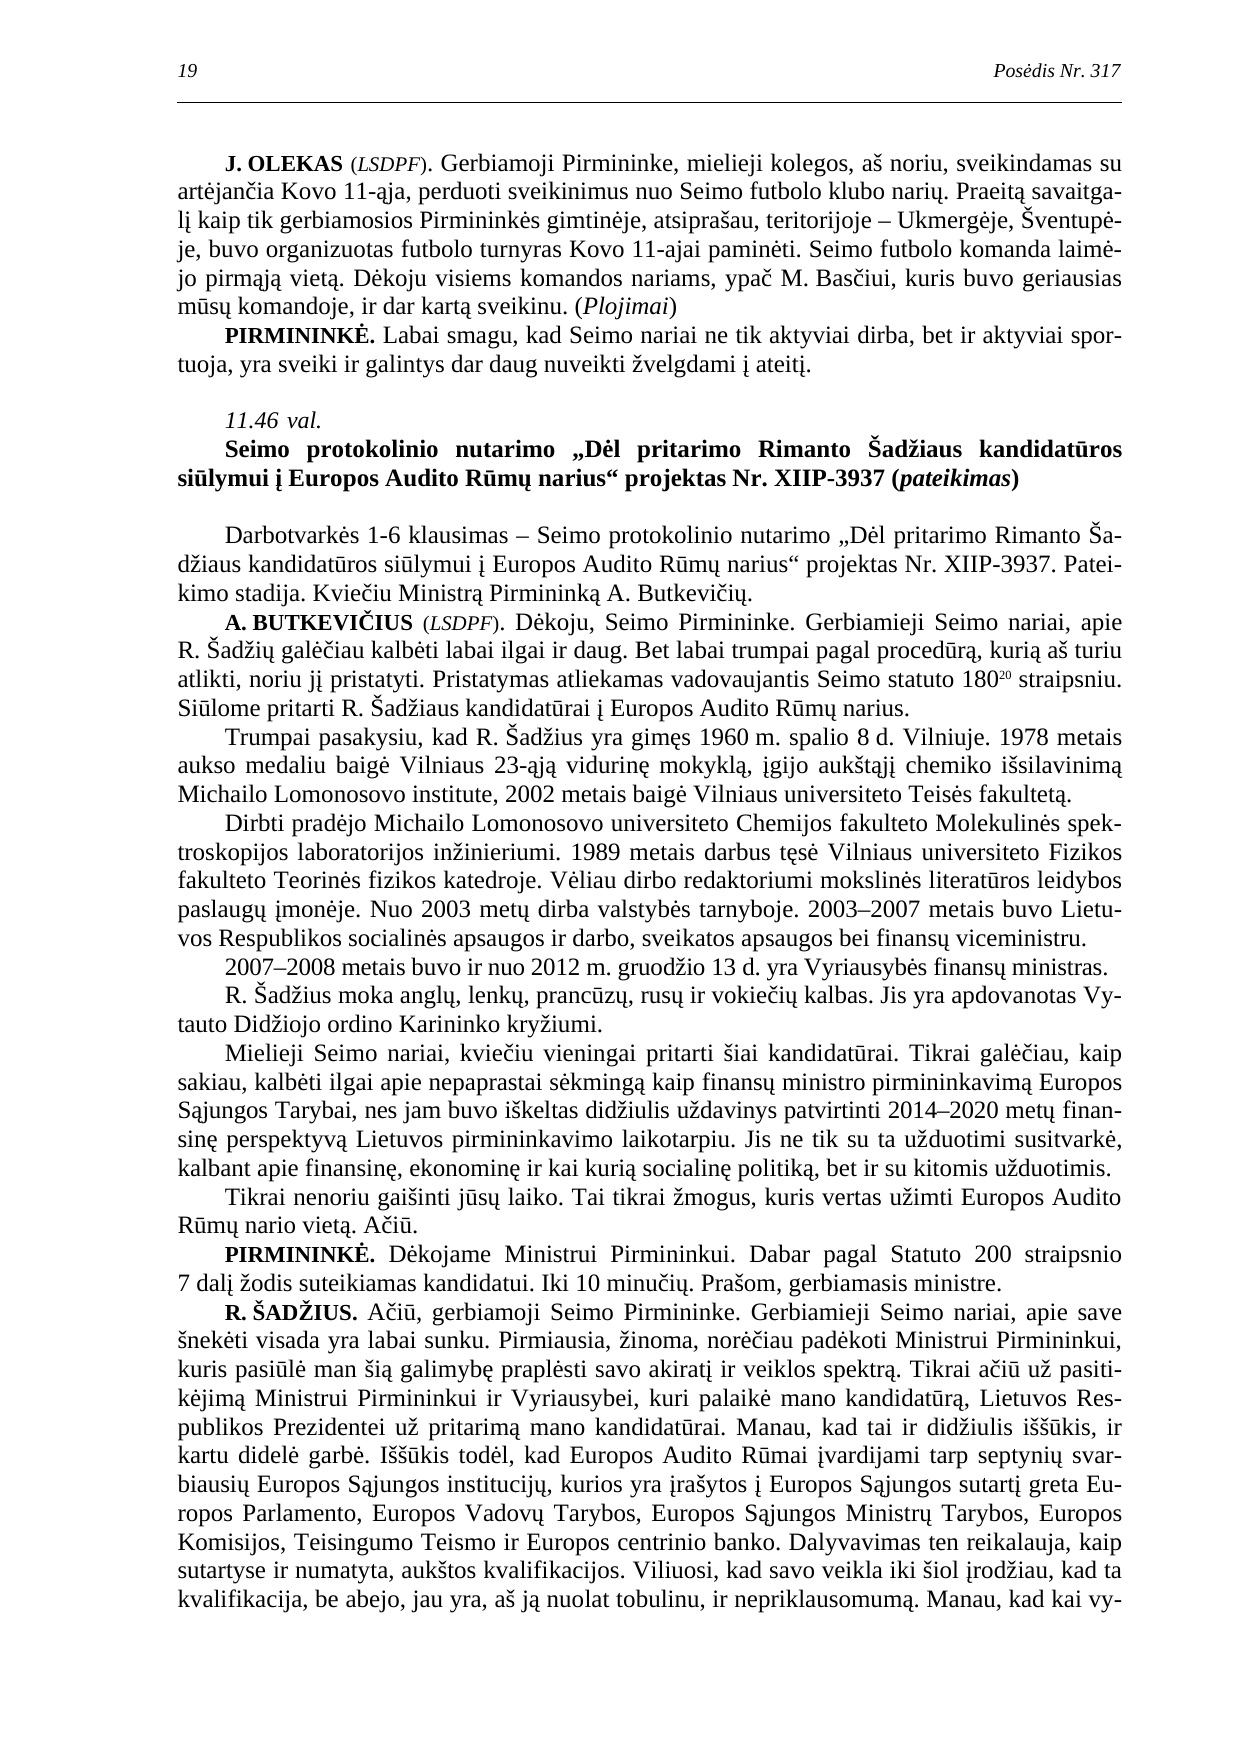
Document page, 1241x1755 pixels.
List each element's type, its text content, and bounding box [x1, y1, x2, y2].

text PIRMININKĖ. La­bai sma­gu, kad Sei­mo na­riai ne tik ak­ty­viai dir­ba, bet ir ak­ty­viai spor­tuo­ja, yra svei­ki ir ga­lin­tys dar daug nu­veik­ti žvelg­da­mi į at­ei­tį. [177, 320, 1122, 378]
text Tik­rai ne­no­riu gai­šin­ti jū­sų lai­ko. Tai tik­rai žmo­gus, ku­ris ver­tas už­im­ti Eu­ro­pos Au­di­to Rū­mų na­rio vie­tą. Ačiū. [177, 1182, 1122, 1239]
text 11.46 val. [224, 406, 1122, 434]
text Trum­pai pa­sa­ky­siu, kad R. Ša­džius yra gi­męs 1960 m. spa­lio 8 d. Vil­niu­je. 1978 me­tais auk­so me­da­liu bai­gė Vil­niaus 23-ąją vi­du­ri­nę mo­kyk­lą, įgi­jo aukš­tą­jį che­mi­ko iš­si­la­vi­ni­mą Mi­chai­lo Lo­mo­no­so­vo ins­ti­tu­te, 2002 me­tais bai­gė Vil­niaus uni­ver­si­te­to Tei­sės fa­kul­te­tą. [177, 722, 1122, 808]
text Mie­lie­ji Sei­mo na­riai, kvie­čiu vie­nin­gai pri­tar­ti šiai kan­di­da­tū­rai. Tik­rai ga­lė­čiau, kaip sa­kiau, kal­bė­ti il­gai apie ne­pa­pras­tai sėk­min­gą kaip fi­nan­sų mi­nist­ro pir­mi­nin­ka­vi­mą Eu­ro­pos Są­jun­gos Ta­ry­bai, nes jam bu­vo iš­kel­tas di­džiu­lis už­da­vi­nys pa­tvir­tin­ti 2014–2020 me­tų fi­nan­si­nę per­spek­ty­vą Lie­tu­vos pir­mi­nin­ka­vi­mo lai­ko­tar­piu. Jis ne tik su ta už­duo­ti­mi su­si­tvar­kė, kal­bant apie fi­nan­si­nę, eko­no­mi­nę ir kai ku­rią so­cia­li­nę po­li­ti­ką, bet ir su ki­to­mis už­duo­ti­mis. [177, 1038, 1122, 1182]
text J. OLEKAS (LSDPF). Ger­bia­mo­ji Pir­mi­nin­ke, mie­lie­ji ko­le­gos, aš no­riu, svei­kin­da­mas su ar­tė­jan­čia Ko­vo 11-ąja, per­duo­ti svei­ki­ni­mus nuo Sei­mo fut­bo­lo klu­bo na­rių. Pra­ei­tą sa­vait­ga­lį kaip tik ger­bia­mo­sios Pir­mi­nin­kės gim­ti­nė­je, at­si­pra­šau, te­ri­to­ri­jo­je – Uk­mer­gė­je, Šven­tu­pė­je, bu­vo or­ga­ni­zuo­tas fut­bo­lo tur­ny­ras Ko­vo 11-ajai pa­mi­nė­ti. Sei­mo fut­bo­lo ko­man­da lai­mė­jo pir­mą­ją vie­tą. Dė­ko­ju vi­siems ko­man­dos na­riams, ypač M. Bas­čiui, ku­ris bu­vo ge­riau­sias mū­sų ko­man­do­je, ir dar kar­tą svei­ki­nu. (Plo­ji­mai) [177, 148, 1122, 320]
text Sei­mo pro­to­ko­li­nio nu­ta­ri­mo „Dėl pri­ta­ri­mo Ri­man­to Ša­džiaus kan­di­da­tū­ros siūlymui į Eu­ro­pos Au­di­to Rū­mų na­rius“ pro­jek­tas Nr. XIIP-3937 (pa­tei­ki­mas) [177, 434, 1122, 492]
text Dirb­ti pra­dė­jo Mi­chai­lo Lo­mo­no­so­vo uni­ver­si­te­to Che­mi­jos fa­kul­te­to Mo­le­ku­li­nės spek­tros­ko­pi­jos la­bo­ra­to­ri­jos in­ži­nie­riu­mi. 1989 me­tais dar­bus tę­sė Vil­niaus uni­ver­si­te­to Fi­zi­kos fa­kul­te­to Te­ori­nės fi­zi­kos ka­ted­ro­je. Vė­liau dir­bo re­dak­to­riu­mi moks­li­nės li­te­ra­tū­ros lei­dy­bos pa­slau­gų įmo­nė­je. Nuo 2003 me­tų dir­ba vals­ty­bės tar­ny­bo­je. 2003–2007 me­tais bu­vo Lie­tu­vos Res­pub­li­kos so­cia­li­nės ap­sau­gos ir dar­bo, svei­ka­tos ap­sau­gos bei fi­nan­sų vi­ce­mi­nist­ru. [177, 808, 1122, 952]
text R. Ša­džius mo­ka an­glų, len­kų, pran­cū­zų, ru­sų ir vo­kie­čių kal­bas. Jis yra ap­do­va­no­tas Vy­tau­to Di­džio­jo or­di­no Ka­ri­nin­ko kry­žiu­mi. [177, 980, 1122, 1038]
text Dar­bo­tvarkės 1-6 klau­si­mas – Sei­mo pro­to­ko­li­nio nu­ta­ri­mo „Dėl pri­ta­ri­mo Ri­man­to Ša­džiaus kan­di­da­tū­ros siū­ly­mui į Eu­ro­pos Au­di­to Rū­mų na­rius“ pro­jek­tas Nr. XIIP-3937. Pa­tei­ki­mo sta­di­ja. Kvie­čiu Mi­nist­rą Pir­mi­nin­ką A. But­ke­vi­čių. [177, 520, 1122, 607]
text PIRMININKĖ. Dė­ko­ja­me Mi­nist­rui Pir­mi­nin­kui. Da­bar pa­gal Sta­tu­to 200 straips­nio 7 da­lį žo­dis su­tei­kia­mas kan­di­da­tui. Iki 10 mi­nu­čių. Pra­šom, ger­bia­ma­sis mi­nist­re. [177, 1239, 1122, 1297]
text 2007–2008 me­tais bu­vo ir nuo 2012 m. gruo­džio 13 d. yra Vy­riau­sy­bės fi­nan­sų mi­nist­ras. [177, 952, 1122, 980]
text R. ŠADŽIUS. Ačiū, ger­bia­mo­ji Sei­mo Pir­mi­nin­ke. Ger­bia­mie­ji Sei­mo na­riai, apie sa­ve šne­kė­ti vi­sa­da yra la­bai sun­ku. Pir­miau­sia, ži­no­ma, no­rė­čiau pa­dė­ko­ti Mi­nist­rui Pir­mi­nin­kui, ku­ris pa­siū­lė man šią ga­li­my­bę pra­plės­ti sa­vo aki­ra­tį ir veik­los spek­trą. Tik­rai ačiū už pa­si­ti­kė­ji­mą Mi­nist­rui Pir­mi­nin­kui ir Vy­riau­sy­bei, ku­ri pa­lai­kė ma­no kan­di­da­tū­rą, Lie­tu­vos Res­pub­li­kos Pre­zi­den­tei už pri­ta­ri­mą ma­no kan­di­da­tū­rai. Ma­nau, kad tai ir di­džiu­lis iš­šū­kis, ir kar­tu di­de­lė gar­bė. Iš­šū­kis to­dėl, kad Eu­ro­pos Au­di­to Rū­mai įvar­di­ja­mi tarp sep­ty­nių svar­biau­sių Eu­ro­pos Są­jun­gos ins­ti­tu­ci­jų, ku­rios yra įra­šy­tos į Eu­ro­pos Są­jun­gos su­tar­tį gre­ta Eu­ro­pos Par­la­men­to, Eu­ro­pos Va­do­vų Ta­ry­bos, Eu­ro­pos Są­jun­gos Mi­nist­rų Ta­ry­bos, Eu­ro­pos Ko­mi­si­jos, Tei­sin­gu­mo Teis­mo ir Eu­ro­pos cen­tri­nio ban­ko. Da­ly­va­vi­mas ten rei­ka­lau­ja, kaip su­tar­ty­se ir nu­ma­ty­ta, aukš­tos kva­li­fi­ka­ci­jos. Vi­liuo­si, kad sa­vo veik­la iki šiol įro­džiau, kad ta kva­li­fi­ka­ci­ja, be abe­jo, jau yra, aš ją nuo­lat to­bu­li­nu, ir ne­pri­klau­so­mu­mą. Ma­nau, kad kai vy­ [177, 1297, 1122, 1613]
text A. BUTKEVIČIUS (LSDPF). Dė­ko­ju, Sei­mo Pir­mi­nin­ke. Ger­bia­mie­ji Sei­mo na­riai, apie R. Ša­džių ga­lė­čiau kal­bė­ti la­bai il­gai ir daug. Bet la­bai trum­pai pa­gal pro­ce­dū­rą, ku­rią aš tu­riu at­lik­ti, no­riu jį pri­sta­ty­ti. Pri­sta­ty­mas at­lie­ka­mas va­do­vau­jan­tis Sei­mo sta­tu­to 18020 straips­niu. Siū­lo­me pri­tar­ti R. Ša­džiaus kan­di­da­tū­rai į Eu­ro­pos Au­di­to Rū­mų na­rius. [177, 607, 1122, 722]
